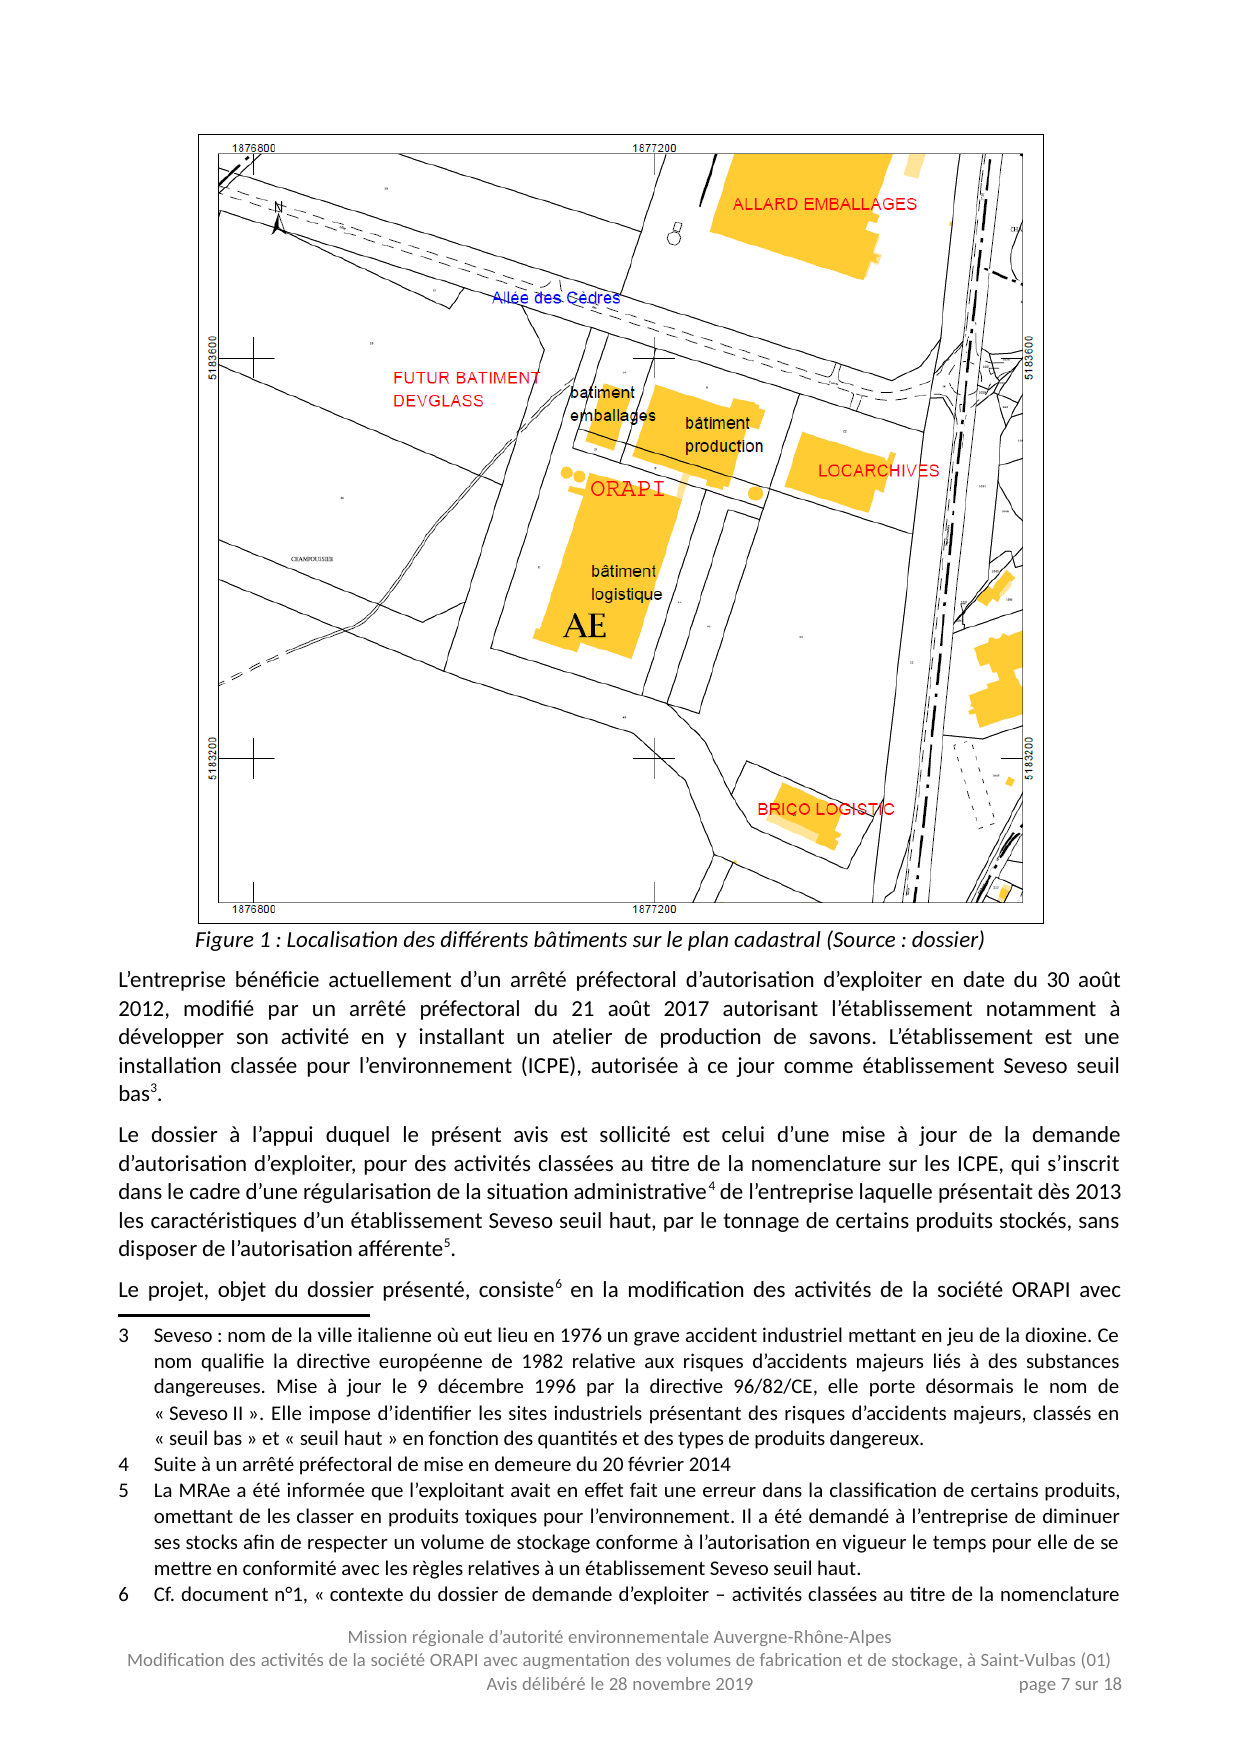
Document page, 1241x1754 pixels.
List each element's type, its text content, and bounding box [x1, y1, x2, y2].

text Seveso : nom de la ville italienne où eut lieu en 1976 un grave accident industriel mettant en jeu de la dioxine. Ce nom qualifie la directive européenne de 1982 relative aux risques d’accidents majeurs liés à des substances dangereuses. Mise à jour le 9 décembre 1996 par la directive 96/82/CE, elle porte désormais le nom de « Seveso II ». Elle impose d’identifier les sites industriels présentant des risques d’accidents majeurs, classés en « seuil bas » et « seuil haut » en fonction des quantités et des types de produits dangereux. [118, 1322, 1122, 1451]
text L’entreprise bénéficie actuellement d’un arrêté préfectoral d’autorisation d’exploiter en date du 30 août 2012, modifié par un arrêté préfectoral du 21 août 2017 autorisant l’établissement notamment à développer son activité en y installant un atelier de production de savons. L’établissement est une installation classée pour l’environnement (ICPE), autorisée à ce jour comme établissement Seveso seuil bas. [118, 118, 1122, 1108]
text Le projet, objet du dossier présenté, consiste en la modification des activités de la société ORAPI avec [118, 1275, 1122, 1304]
text Figure 1 : Localisation des différents bâtiments sur le plan cadastral (Source : dossier) [195, 926, 1045, 954]
picture [194, 130, 1046, 926]
text Suite à un arrêté préfectoral de mise en demeure du 20 février 2014 [118, 1451, 1122, 1477]
text Le dossier à l’appui duquel le présent avis est sollicité est celui d’une mise à jour de la demande d’autorisation d’exploiter, pour des activités classées au titre de la nomenclature sur les ICPE, qui s’inscrit dans le cadre d’une régularisation de la situation administrative de l’entreprise laquelle présentait dès 2013 les caractéristiques d’un établissement Seveso seuil haut, par le tonnage de certains produits stockés, sans disposer de l’autorisation afférente. [118, 1120, 1122, 1263]
text La MRAe a été informée que l’exploitant avait en effet fait une erreur dans la classification de certains produits, omettant de les classer en produits toxiques pour l’environnement. Il a été demandé à l’entreprise de diminuer ses stocks afin de respecter un volume de stockage conforme à l’autorisation en vigueur le temps pour elle de se mettre en conformité avec les règles relatives à un établissement Seveso seuil haut. [118, 1477, 1122, 1581]
text Cf. document n°1, « contexte du dossier de demande d’exploiter – activités classées au titre de la nomenclature [118, 1581, 1122, 1607]
